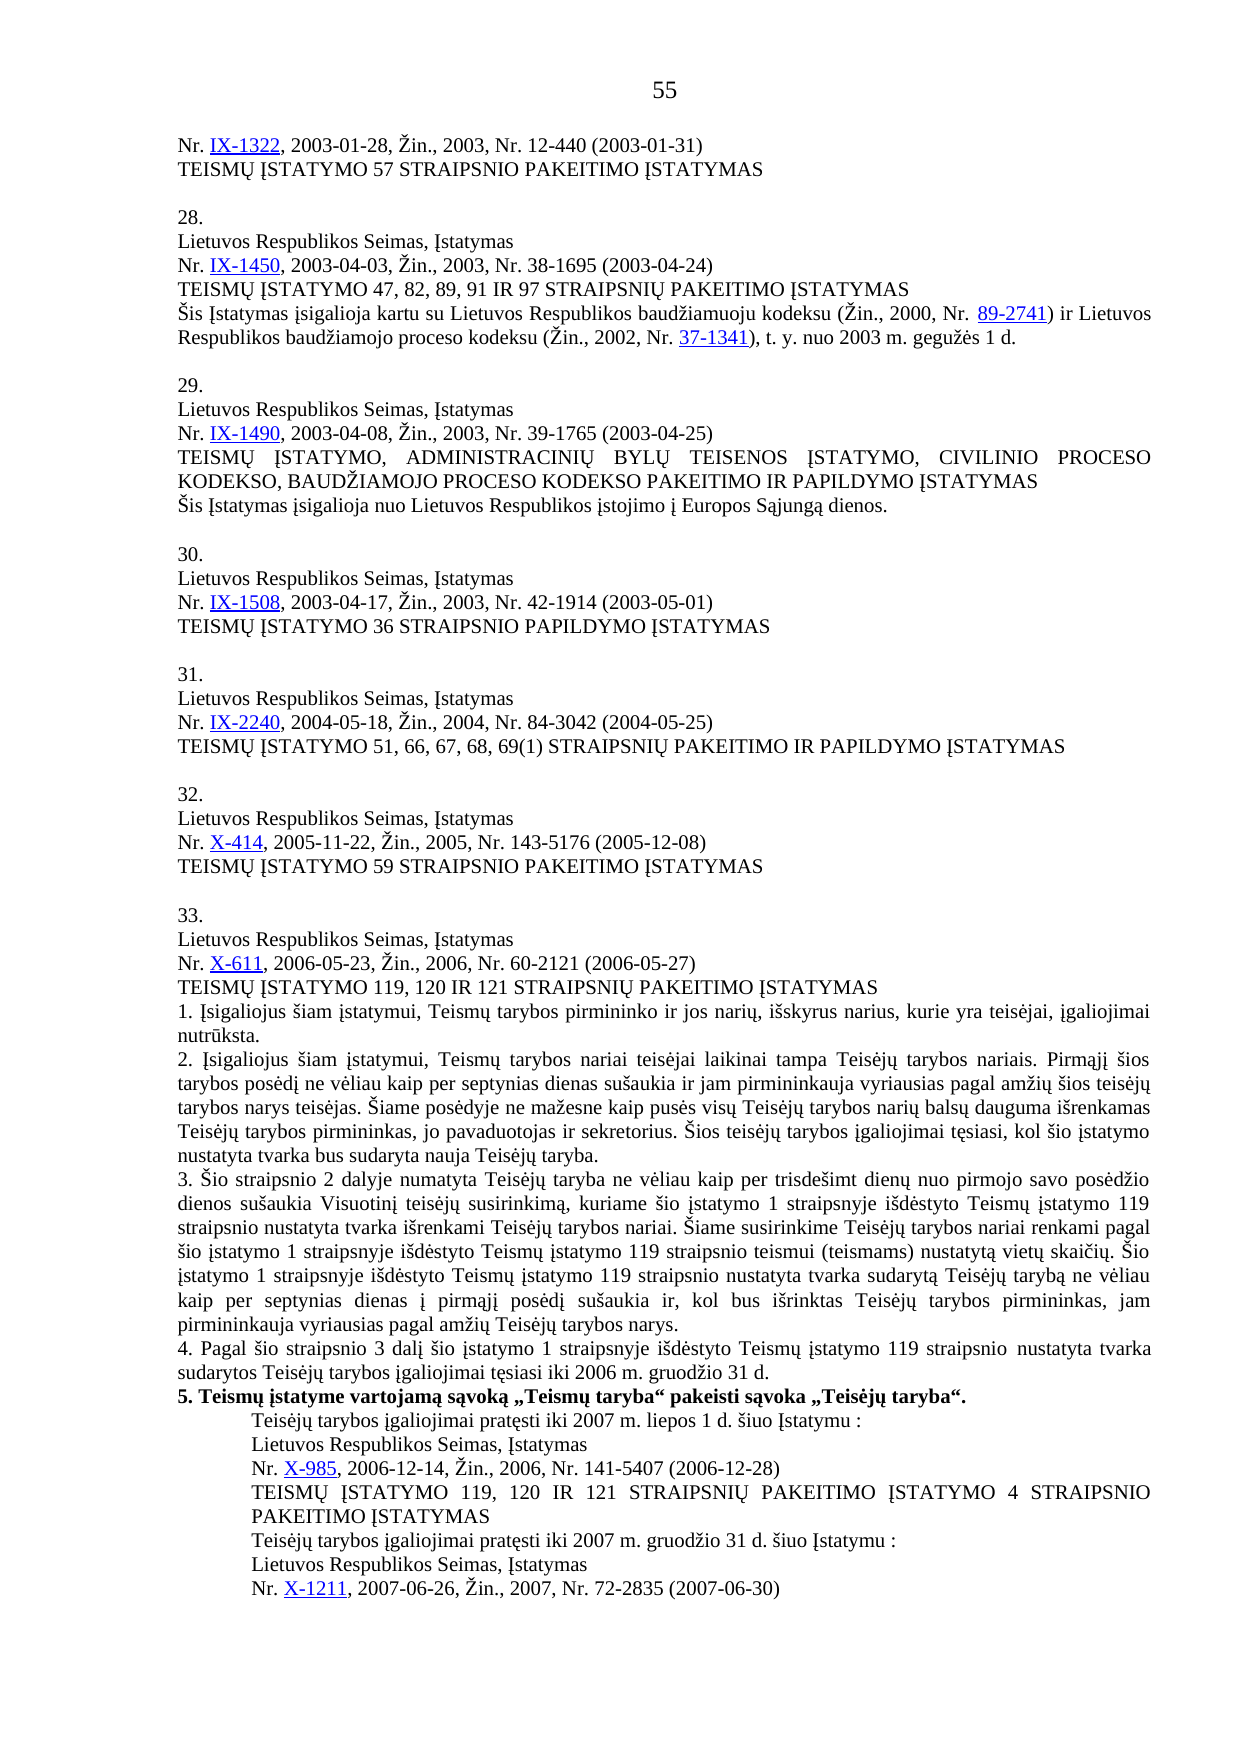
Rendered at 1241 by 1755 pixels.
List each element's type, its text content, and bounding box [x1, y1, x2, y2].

text 29. [177, 373, 1152, 397]
text Nr. X-985, 2006-12-14, Žin., 2006, Nr. 141-5407 (2006-12-28) [177, 1456, 1152, 1480]
text Nr. IX-1508, 2003-04-17, Žin., 2003, Nr. 42-1914 (2003-05-01) [177, 590, 1152, 614]
text TEISMŲ ĮSTATYMO 59 STRAIPSNIO PAKEITIMO ĮSTATYMAS [177, 854, 1152, 878]
text Nr. IX-2240, 2004-05-18, Žin., 2004, Nr. 84-3042 (2004-05-25) [177, 710, 1152, 734]
text Lietuvos Respublikos Seimas, Įstatymas [177, 229, 1152, 253]
text TEISMŲ ĮSTATYMO 119, 120 IR 121 STRAIPSNIŲ PAKEITIMO ĮSTATYMO 4 STRAIPSNIO PAKEITIMO ĮSTATYMAS [251, 1480, 1152, 1528]
text Lietuvos Respublikos Seimas, Įstatymas [177, 1552, 1152, 1576]
text Nr. IX-1322, 2003-01-28, Žin., 2003, Nr. 12-440 (2003-01-31) [177, 132, 1152, 157]
text 32. [177, 782, 1152, 806]
text 5. Teismų įstatyme vartojamą sąvoką „Teismų taryba“ pakeisti sąvoka „Teisėjų taryba“. [177, 1384, 1152, 1408]
text TEISMŲ ĮSTATYMO 47, 82, 89, 91 IR 97 STRAIPSNIŲ PAKEITIMO ĮSTATYMAS [177, 277, 1152, 301]
text Šis Įstatymas įsigalioja nuo Lietuvos Respublikos įstojimo į Europos Sąjungą dienos. [177, 493, 1152, 517]
text 3. Šio straipsnio 2 dalyje numatyta Teisėjų taryba ne vėliau kaip per trisdešimt dienų nuo pirmojo savo posėdžio dienos sušaukia Visuotinį teisėjų susirinkimą, kuriame šio įstatymo 1 straipsnyje išdėstyto Teismų įstatymo 119 straipsnio nustatyta tvarka išrenkami Teisėjų tarybos nariai. Šiame susirinkime Teisėjų tarybos nariai renkami pagal šio įstatymo 1 straipsnyje išdėstyto Teismų įstatymo 119 straipsnio teismui (teismams) nustatytą vietų skaičių. Šio įstatymo 1 straipsnyje išdėstyto Teismų įstatymo 119 straipsnio nustatyta tvarka sudarytą Teisėjų tarybą ne vėliau kaip per septynias dienas į pirmąjį posėdį sušaukia ir, kol bus išrinktas Teisėjų tarybos pirmininkas, jam pirmininkauja vyriausias pagal amžių Teisėjų tarybos narys. [177, 1167, 1152, 1336]
text TEISMŲ ĮSTATYMO 51, 66, 67, 68, 69(1) STRAIPSNIŲ PAKEITIMO IR PAPILDYMO ĮSTATYMAS [177, 734, 1152, 758]
text 1. Įsigaliojus šiam įstatymui, Teismų tarybos pirmininko ir jos narių, išskyrus narius, kurie yra teisėjai, įgaliojimai nutrūksta. [177, 999, 1152, 1047]
text 28. [177, 205, 1152, 229]
text TEISMŲ ĮSTATYMO 57 STRAIPSNIO PAKEITIMO ĮSTATYMAS [177, 157, 1152, 181]
text Teisėjų tarybos įgaliojimai pratęsti iki 2007 m. gruodžio 31 d. šiuo Įstatymu : [177, 1528, 1152, 1552]
text Nr. IX-1490, 2003-04-08, Žin., 2003, Nr. 39-1765 (2003-04-25) [177, 421, 1152, 445]
text Lietuvos Respublikos Seimas, Įstatymas [177, 566, 1152, 590]
text TEISMŲ ĮSTATYMO, ADMINISTRACINIŲ BYLŲ TEISENOS ĮSTATYMO, CIVILINIO PROCESO KODEKSO, BAUDŽIAMOJO PROCESO KODEKSO PAKEITIMO IR PAPILDYMO ĮSTATYMAS [177, 445, 1152, 493]
text Lietuvos Respublikos Seimas, Įstatymas [177, 1432, 1152, 1456]
text Nr. X-414, 2005-11-22, Žin., 2005, Nr. 143-5176 (2005-12-08) [177, 830, 1152, 854]
text Nr. IX-1450, 2003-04-03, Žin., 2003, Nr. 38-1695 (2003-04-24) [177, 253, 1152, 277]
text Lietuvos Respublikos Seimas, Įstatymas [177, 806, 1152, 830]
text TEISMŲ ĮSTATYMO 36 STRAIPSNIO PAPILDYMO ĮSTATYMAS [177, 614, 1152, 638]
text 2. Įsigaliojus šiam įstatymui, Teismų tarybos nariai teisėjai laikinai tampa Teisėjų tarybos nariais. Pirmąjį šios tarybos posėdį ne vėliau kaip per septynias dienas sušaukia ir jam pirmininkauja vyriausias pagal amžių šios teisėjų tarybos narys teisėjas. Šiame posėdyje ne mažesne kaip pusės visų Teisėjų tarybos narių balsų dauguma išrenkamas Teisėjų tarybos pirmininkas, jo pavaduotojas ir sekretorius. Šios teisėjų tarybos įgaliojimai tęsiasi, kol šio įstatymo nustatyta tvarka bus sudaryta nauja Teisėjų taryba. [177, 1047, 1152, 1167]
text 33. [177, 902, 1152, 927]
text Lietuvos Respublikos Seimas, Įstatymas [177, 397, 1152, 421]
text Nr. X-1211, 2007-06-26, Žin., 2007, Nr. 72-2835 (2007-06-30) [177, 1576, 1152, 1600]
text 4. Pagal šio straipsnio 3 dalį šio įstatymo 1 straipsnyje išdėstyto Teismų įstatymo 119 straipsnio nustatyta tvarka sudarytos Teisėjų tarybos įgaliojimai tęsiasi iki 2006 m. gruodžio 31 d. [177, 1336, 1152, 1384]
text 31. [177, 662, 1152, 686]
text TEISMŲ ĮSTATYMO 119, 120 IR 121 STRAIPSNIŲ PAKEITIMO ĮSTATYMAS [177, 975, 1152, 999]
text Lietuvos Respublikos Seimas, Įstatymas [177, 927, 1152, 951]
text Lietuvos Respublikos Seimas, Įstatymas [177, 686, 1152, 710]
text Teisėjų tarybos įgaliojimai pratęsti iki 2007 m. liepos 1 d. šiuo Įstatymu : [177, 1408, 1152, 1432]
text 30. [177, 542, 1152, 566]
text Nr. X-611, 2006-05-23, Žin., 2006, Nr. 60-2121 (2006-05-27) [177, 951, 1152, 975]
text Šis Įstatymas įsigalioja kartu su Lietuvos Respublikos baudžiamuoju kodeksu (Žin., 2000, Nr. 89-2741) ir Lietuvos Respublikos baudžiamojo proceso kodeksu (Žin., 2002, Nr. 37-1341), t. y. nuo 2003 m. gegužės 1 d. [177, 301, 1152, 349]
